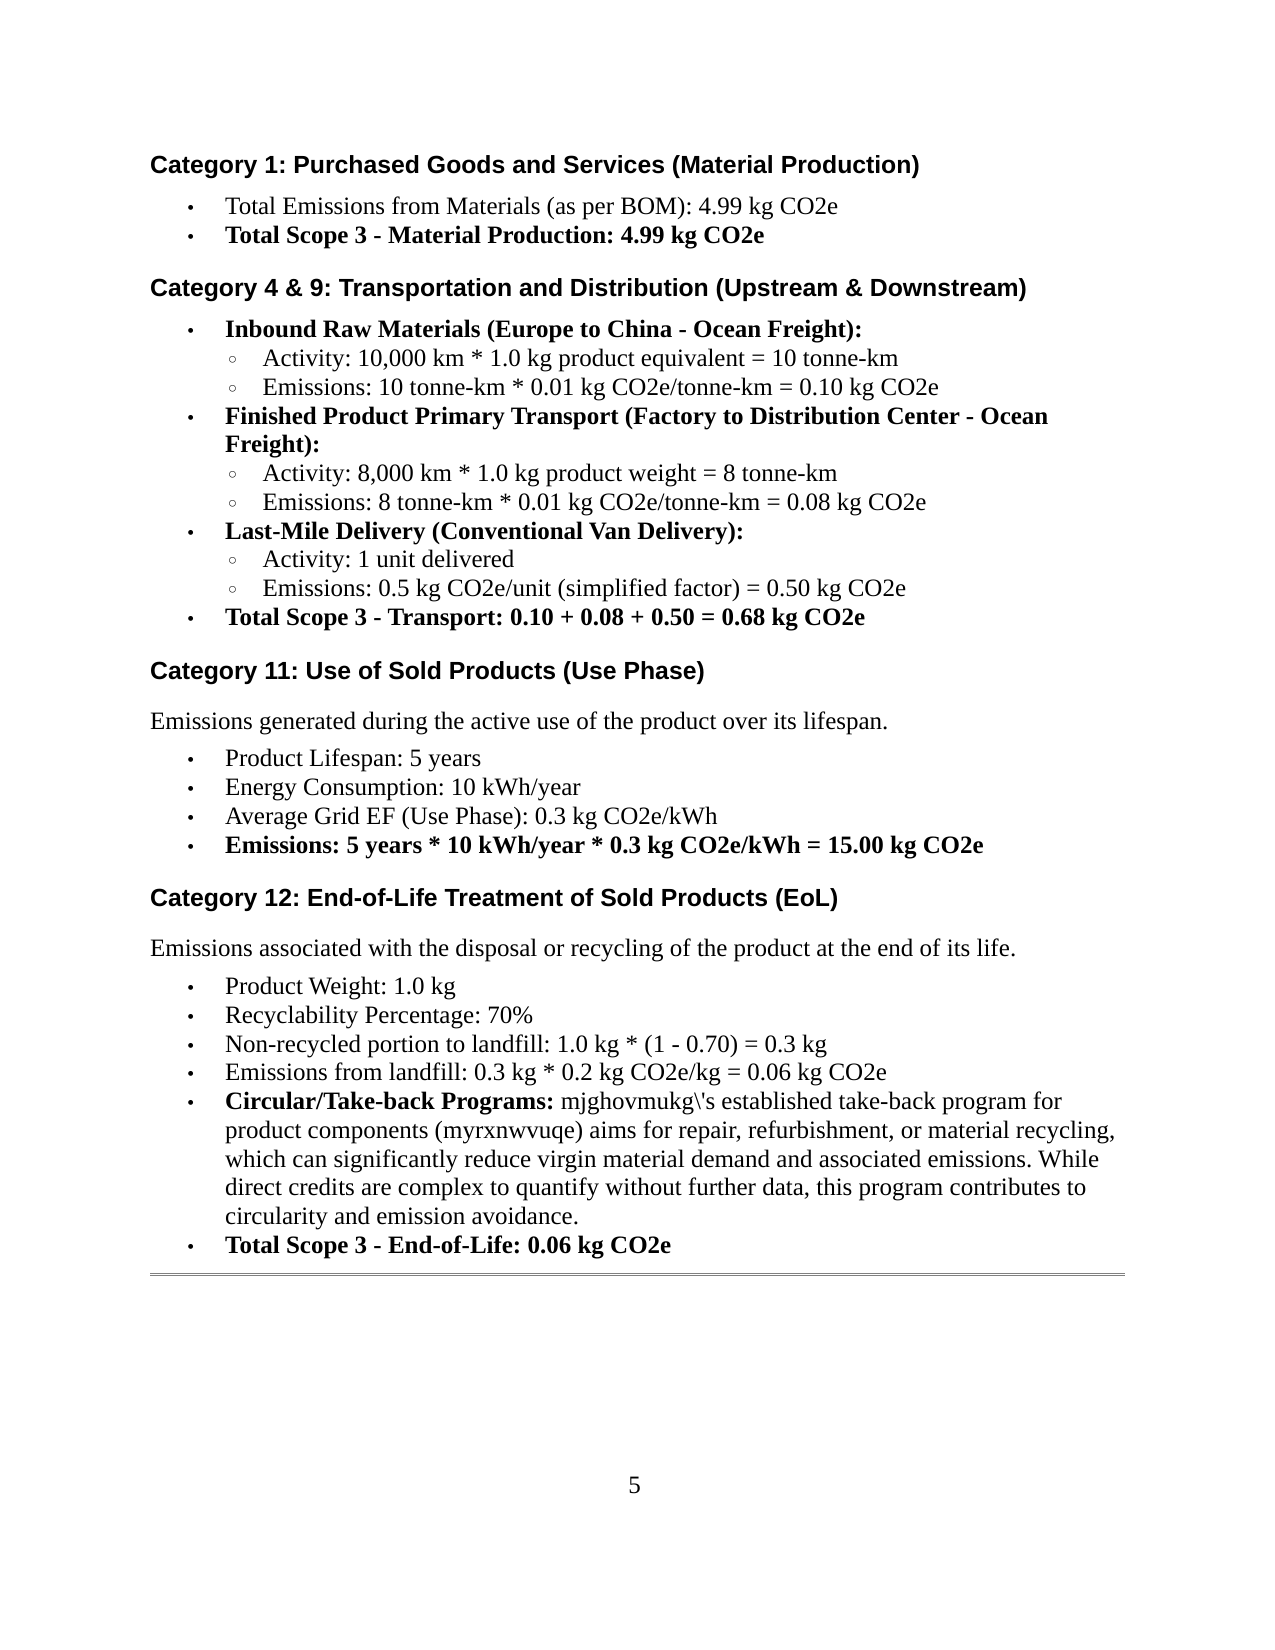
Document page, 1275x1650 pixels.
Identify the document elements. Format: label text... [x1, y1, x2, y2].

list Finished Product Primary Transport (Factory to Distribution Center - Ocean Freight): [187, 401, 1125, 458]
list Total Scope 3 - Material Production: 4.99 kg CO2e [187, 220, 1125, 248]
subtitle Category 4 & 9: Transportation and Distribution (Upstream & Downstream) [150, 273, 1125, 302]
list Emissions: 5 years * 10 kWh/year * 0.3 kg CO2e/kWh = 15.00 kg CO2e [187, 830, 1125, 858]
subtitle Category 11: Use of Sold Products (Use Phase) [150, 656, 1125, 684]
list Average Grid EF (Use Phase): 0.3 kg CO2e/kWh [187, 801, 1125, 830]
text Emissions associated with the disposal or recycling of the product at the end of its life. [150, 933, 1125, 962]
list Activity: 1 unit delivered [225, 544, 1125, 573]
list Emissions: 0.5 kg CO2e/unit (simplified factor) = 0.50 kg CO2e [225, 573, 1125, 602]
list Last-Mile Delivery (Conventional Van Delivery): [187, 516, 1125, 544]
list Circular/Take-back Programs: mjghovmukg\'s established take-back program for product components (myrxnwvuqe) aims for repair, refurbishment, or material recycling, which can significantly reduce virgin material demand and associated emissions. While direct credits are complex to quantify without further data, this program contributes to circularity and emission avoidance. [187, 1086, 1125, 1230]
list Total Emissions from Materials (as per BOM): 4.99 kg CO2e [187, 191, 1125, 220]
list Activity: 8,000 km * 1.0 kg product weight = 8 tonne-km [225, 458, 1125, 487]
subtitle Category 1: Purchased Goods and Services (Material Production) [150, 150, 1125, 178]
list Activity: 10,000 km * 1.0 kg product equivalent = 10 tonne-km [225, 343, 1125, 372]
subtitle Category 12: End-of-Life Treatment of Sold Products (EoL) [150, 883, 1125, 912]
text Emissions generated during the active use of the product over its lifespan. [150, 706, 1125, 734]
list Energy Consumption: 10 kWh/year [187, 772, 1125, 801]
list Emissions: 10 tonne-km * 0.01 kg CO2e/tonne-km = 0.10 kg CO2e [225, 372, 1125, 401]
list Recyclability Percentage: 70% [187, 1000, 1125, 1029]
list Product Lifespan: 5 years [187, 743, 1125, 772]
list Emissions from landfill: 0.3 kg * 0.2 kg CO2e/kg = 0.06 kg CO2e [187, 1057, 1125, 1086]
list Emissions: 8 tonne-km * 0.01 kg CO2e/tonne-km = 0.08 kg CO2e [225, 487, 1125, 516]
list Total Scope 3 - Transport: 0.10 + 0.08 + 0.50 = 0.68 kg CO2e [187, 602, 1125, 631]
list Total Scope 3 - End-of-Life: 0.06 kg CO2e [187, 1230, 1125, 1259]
list Product Weight: 1.0 kg [187, 971, 1125, 1000]
list Non-recycled portion to landfill: 1.0 kg * (1 - 0.70) = 0.3 kg [187, 1029, 1125, 1057]
list Inbound Raw Materials (Europe to China - Ocean Freight): [187, 314, 1125, 343]
